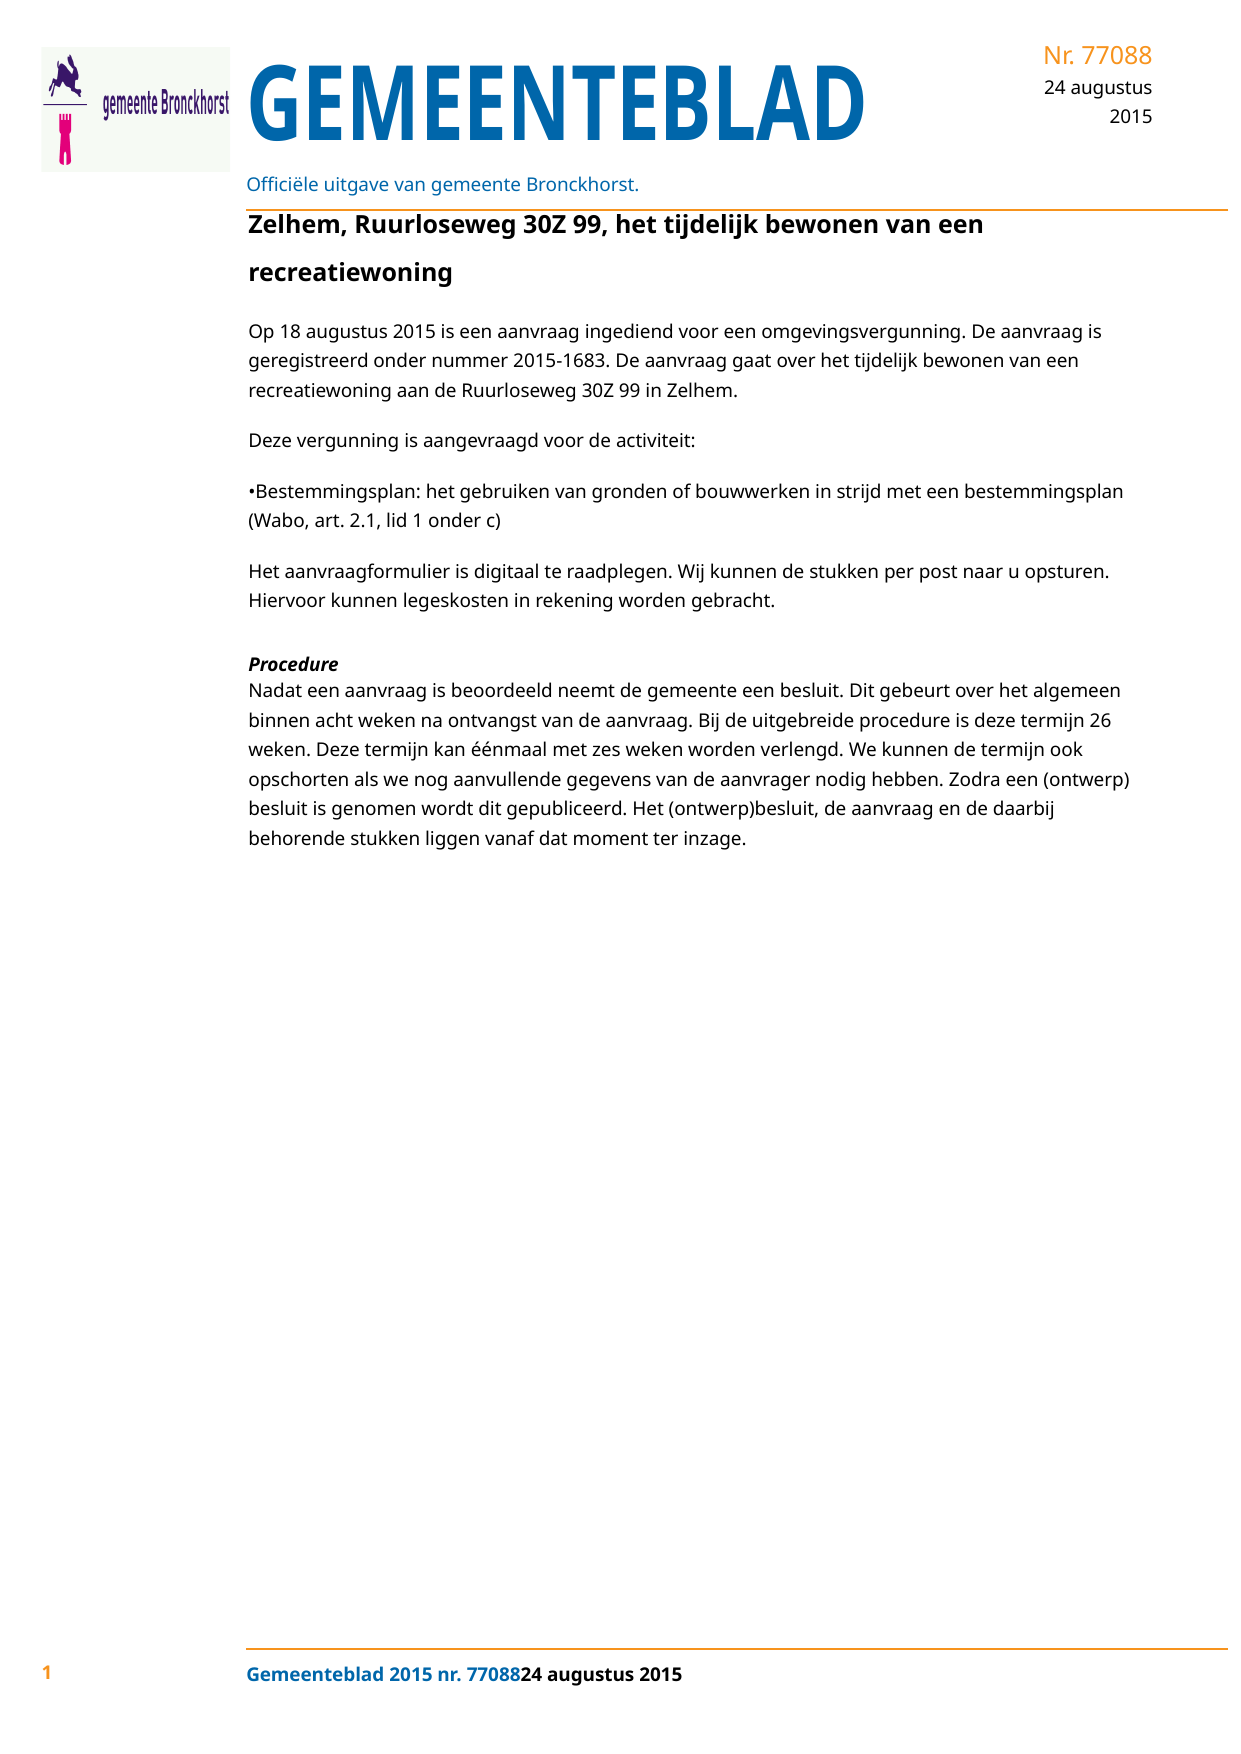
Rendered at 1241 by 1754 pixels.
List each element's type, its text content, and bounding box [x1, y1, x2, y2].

text Deze vergunning is aangevraagd voor de activiteit: [248, 427, 1152, 453]
text •Bestemmingsplan: het gebruiken van gronden of bouwwerken in strijd met een bestemmingsplan (Wabo, art. 2.1, lid 1 onder c) [248, 478, 1152, 533]
text Procedure [248, 651, 1152, 677]
text Nadat een aanvraag is beoordeeld neemt de gemeente een besluit. Dit gebeurt over het algemeen binnen acht weken na ontvangst van de aanvraag. Bij de uitgebreide procedure is deze termijn 26 weken. Deze termijn kan éénmaal met zes weken worden verlengd. We kunnen de termijn ook opschorten als we nog aanvullende gegevens van de aanvrager nodig hebben. Zodra een (ontwerp) besluit is genomen wordt dit gepubliceerd. Het (ontwerp)besluit, de aanvraag en de daarbij behorende stukken liggen vanaf dat moment ter inzage. [248, 677, 1152, 851]
text Het aanvraagformulier is digitaal te raadplegen. Wij kunnen de stukken per post naar u opsturen. Hiervoor kunnen legeskosten in rekening worden gebracht. [248, 558, 1152, 613]
text Zelhem, Ruurloseweg 30Z 99, het tijdelijk bewonen van een recreatiewoning [248, 211, 1152, 288]
text Op 18 augustus 2015 is een aanvraag ingediend voor een omgevingsvergunning. De aanvraag is geregistreerd onder nummer 2015-1683. De aanvraag gaat over het tijdelijk bewonen van een recreatiewoning aan de Ruurloseweg 30Z 99 in Zelhem. [248, 318, 1152, 403]
picture [41, 47, 231, 172]
